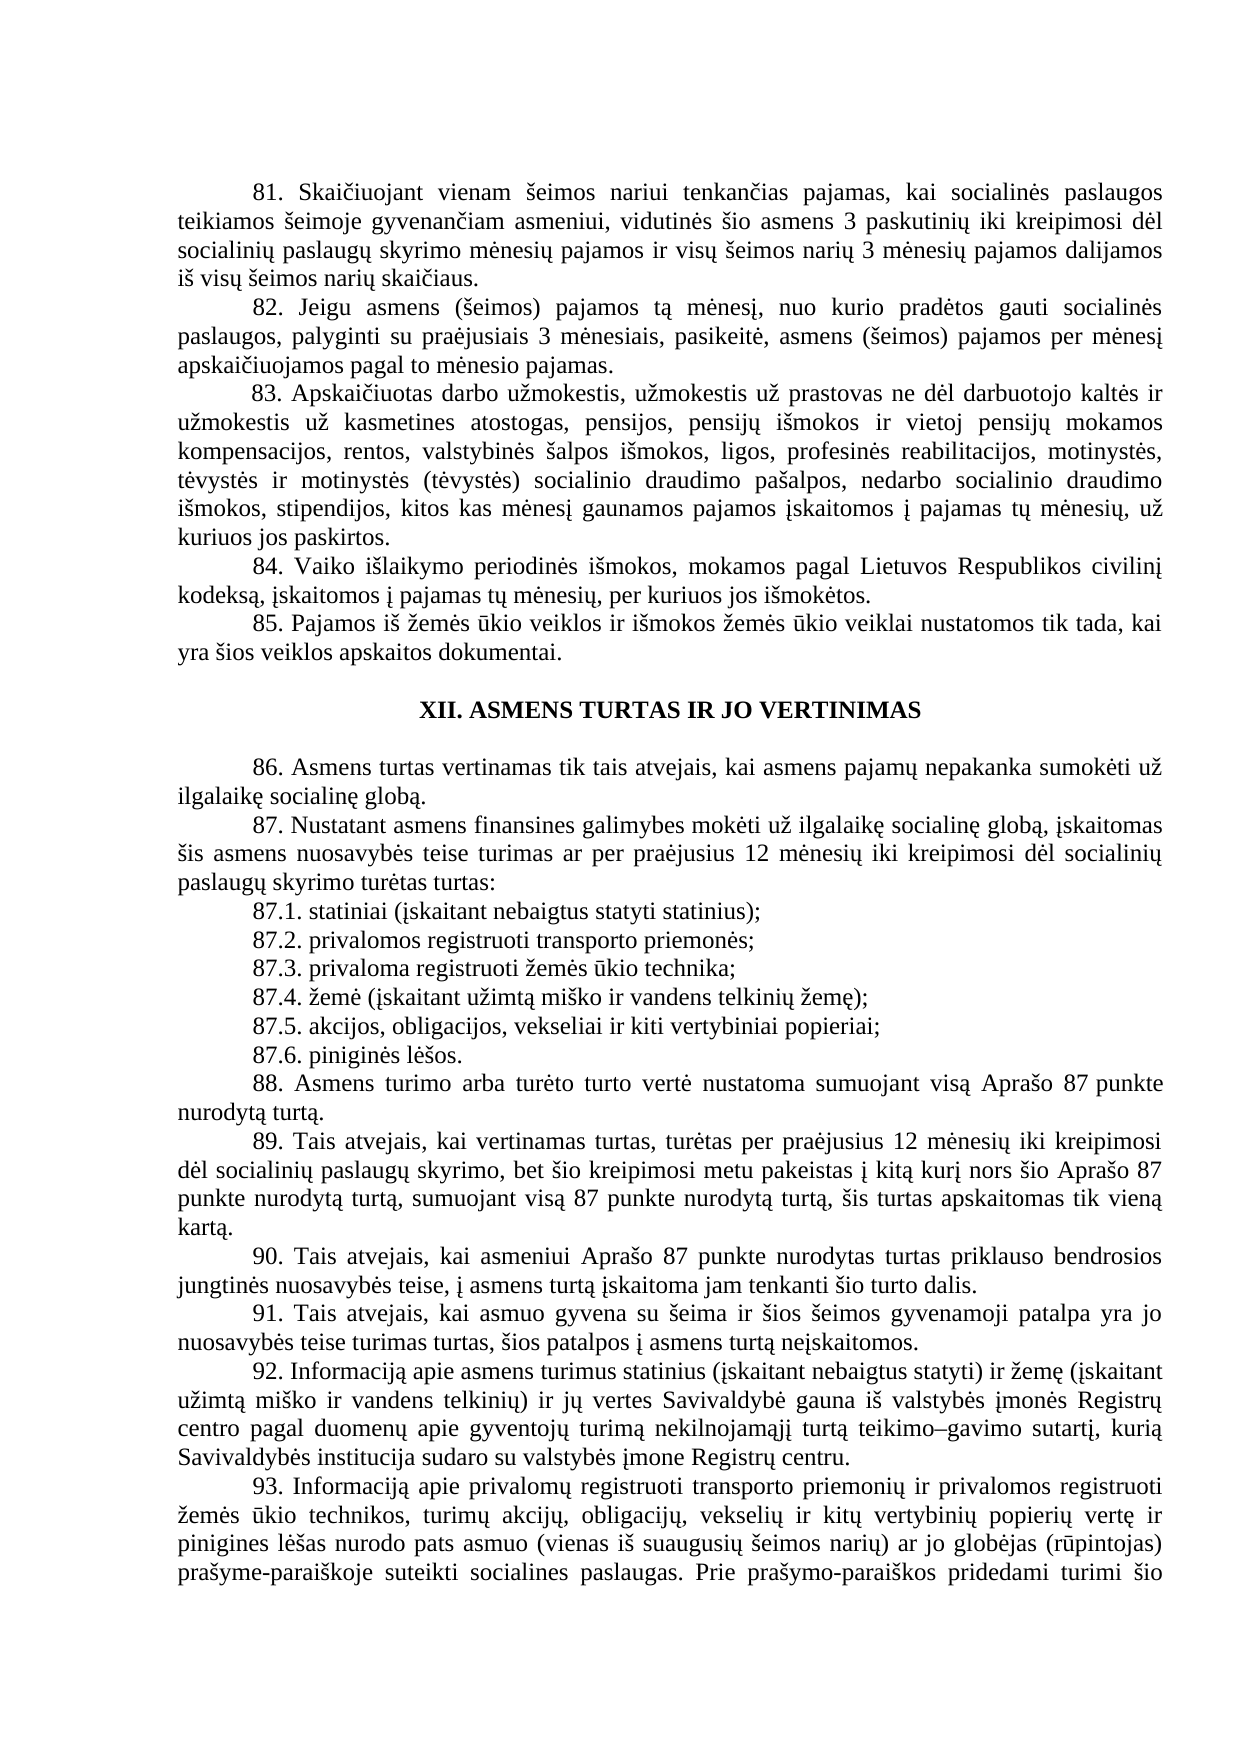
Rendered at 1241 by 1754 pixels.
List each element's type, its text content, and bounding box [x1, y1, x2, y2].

text 89. Tais atvejais, kai vertinamas turtas, turėtas per praėjusius 12 mėnesių iki kreipimosi dėl socialinių paslaugų skyrimo, bet šio kreipimosi metu pakeistas į kitą kurį nors šio Aprašo 87 punkte nurodytą turtą, sumuojant visą 87 punkte nurodytą turtą, šis turtas apskaitomas tik vieną kartą. [177, 1126, 1163, 1241]
text 87.5. akcijos, obligacijos, vekseliai ir kiti vertybiniai popieriai; [177, 1011, 1163, 1040]
text 87.2. privalomos registruoti transporto priemonės; [177, 925, 1163, 953]
text 92. Informaciją apie asmens turimus statinius (įskaitant nebaigtus statyti) ir žemę (įskaitant užimtą miško ir vandens telkinių) ir jų vertes Savivaldybė gauna iš valstybės įmonės Registrų centro pagal duomenų apie gyventojų turimą nekilnojamąjį turtą teikimo–gavimo sutartį, kurią Savivaldybės institucija sudaro su valstybės įmone Registrų centru. [177, 1356, 1163, 1471]
text 90. Tais atvejais, kai asmeniui Aprašo 87 punkte nurodytas turtas priklauso bendrosios jungtinės nuosavybės teise, į asmens turtą įskaitoma jam tenkanti šio turto dalis. [177, 1241, 1163, 1298]
text 87.4. žemė (įskaitant užimtą miško ir vandens telkinių žemę); [177, 982, 1163, 1011]
text 85. Pajamos iš žemės ūkio veiklos ir išmokos žemės ūkio veiklai nustatomos tik tada, kai yra šios veiklos apskaitos dokumentai. [177, 608, 1163, 666]
text 87.1. statiniai (įskaitant nebaigtus statyti statinius); [177, 896, 1163, 925]
text 86. Asmens turtas vertinamas tik tais atvejais, kai asmens pajamų nepakanka sumokėti už ilgalaikę socialinę globą. [177, 752, 1163, 810]
text 87.3. privaloma registruoti žemės ūkio technika; [177, 953, 1163, 982]
text 83. Apskaičiuotas darbo užmokestis, užmokestis už prastovas ne dėl darbuotojo kaltės ir užmokestis už kasmetines atostogas, pensijos, pensijų išmokos ir vietoj pensijų mokamos kompensacijos, rentos, valstybinės šalpos išmokos, ligos, profesinės reabilitacijos, motinystės, tėvystės ir motinystės (tėvystės) socialinio draudimo pašalpos, nedarbo socialinio draudimo išmokos, stipendijos, kitos kas mėnesį gaunamos pajamos įskaitomos į pajamas tų mėnesių, už kuriuos jos paskirtos. [177, 378, 1163, 551]
text 84. Vaiko išlaikymo periodinės išmokos, mokamos pagal Lietuvos Respublikos civilinį kodeksą, įskaitomos į pajamas tų mėnesių, per kuriuos jos išmokėtos. [177, 551, 1163, 608]
text 91. Tais atvejais, kai asmuo gyvena su šeima ir šios šeimos gyvenamoji patalpa yra jo nuosavybės teise turimas turtas, šios patalpos į asmens turtą neįskaitomos. [177, 1298, 1163, 1356]
text 93. Informaciją apie privalomų registruoti transporto priemonių ir privalomos registruoti žemės ūkio technikos, turimų akcijų, obligacijų, vekselių ir kitų vertybinių popierių vertę ir pinigines lėšas nurodo pats asmuo (vienas iš suaugusių šeimos narių) ar jo globėjas (rūpintojas) prašyme-paraiškoje suteikti socialines paslaugas. Prie prašymo-paraiškos pridedami turimi šio [177, 1471, 1163, 1586]
text 88. Asmens turimo arba turėto turto vertė nustatoma sumuojant visą Aprašo 87 punkte nurodytą turtą. [177, 1068, 1163, 1126]
text 81. Skaičiuojant vienam šeimos nariui tenkančias pajamas, kai socialinės paslaugos teikiamos šeimoje gyvenančiam asmeniui, vidutinės šio asmens 3 paskutinių iki kreipimosi dėl socialinių paslaugų skyrimo mėnesių pajamos ir visų šeimos narių 3 mėnesių pajamos dalijamos iš visų šeimos narių skaičiaus. [177, 177, 1163, 292]
text XII. ASMENS TURTAS IR JO VERTINIMAS [177, 695, 1163, 723]
text 87. Nustatant asmens finansines galimybes mokėti už ilgalaikę socialinę globą, įskaitomas šis asmens nuosavybės teise turimas ar per praėjusius 12 mėnesių iki kreipimosi dėl socialinių paslaugų skyrimo turėtas turtas: [177, 810, 1163, 896]
text 87.6. piniginės lėšos. [177, 1040, 1163, 1068]
text 82. Jeigu asmens (šeimos) pajamos tą mėnesį, nuo kurio pradėtos gauti socialinės paslaugos, palyginti su praėjusiais 3 mėnesiais, pasikeitė, asmens (šeimos) pajamos per mėnesį apskaičiuojamos pagal to mėnesio pajamas. [177, 292, 1163, 378]
